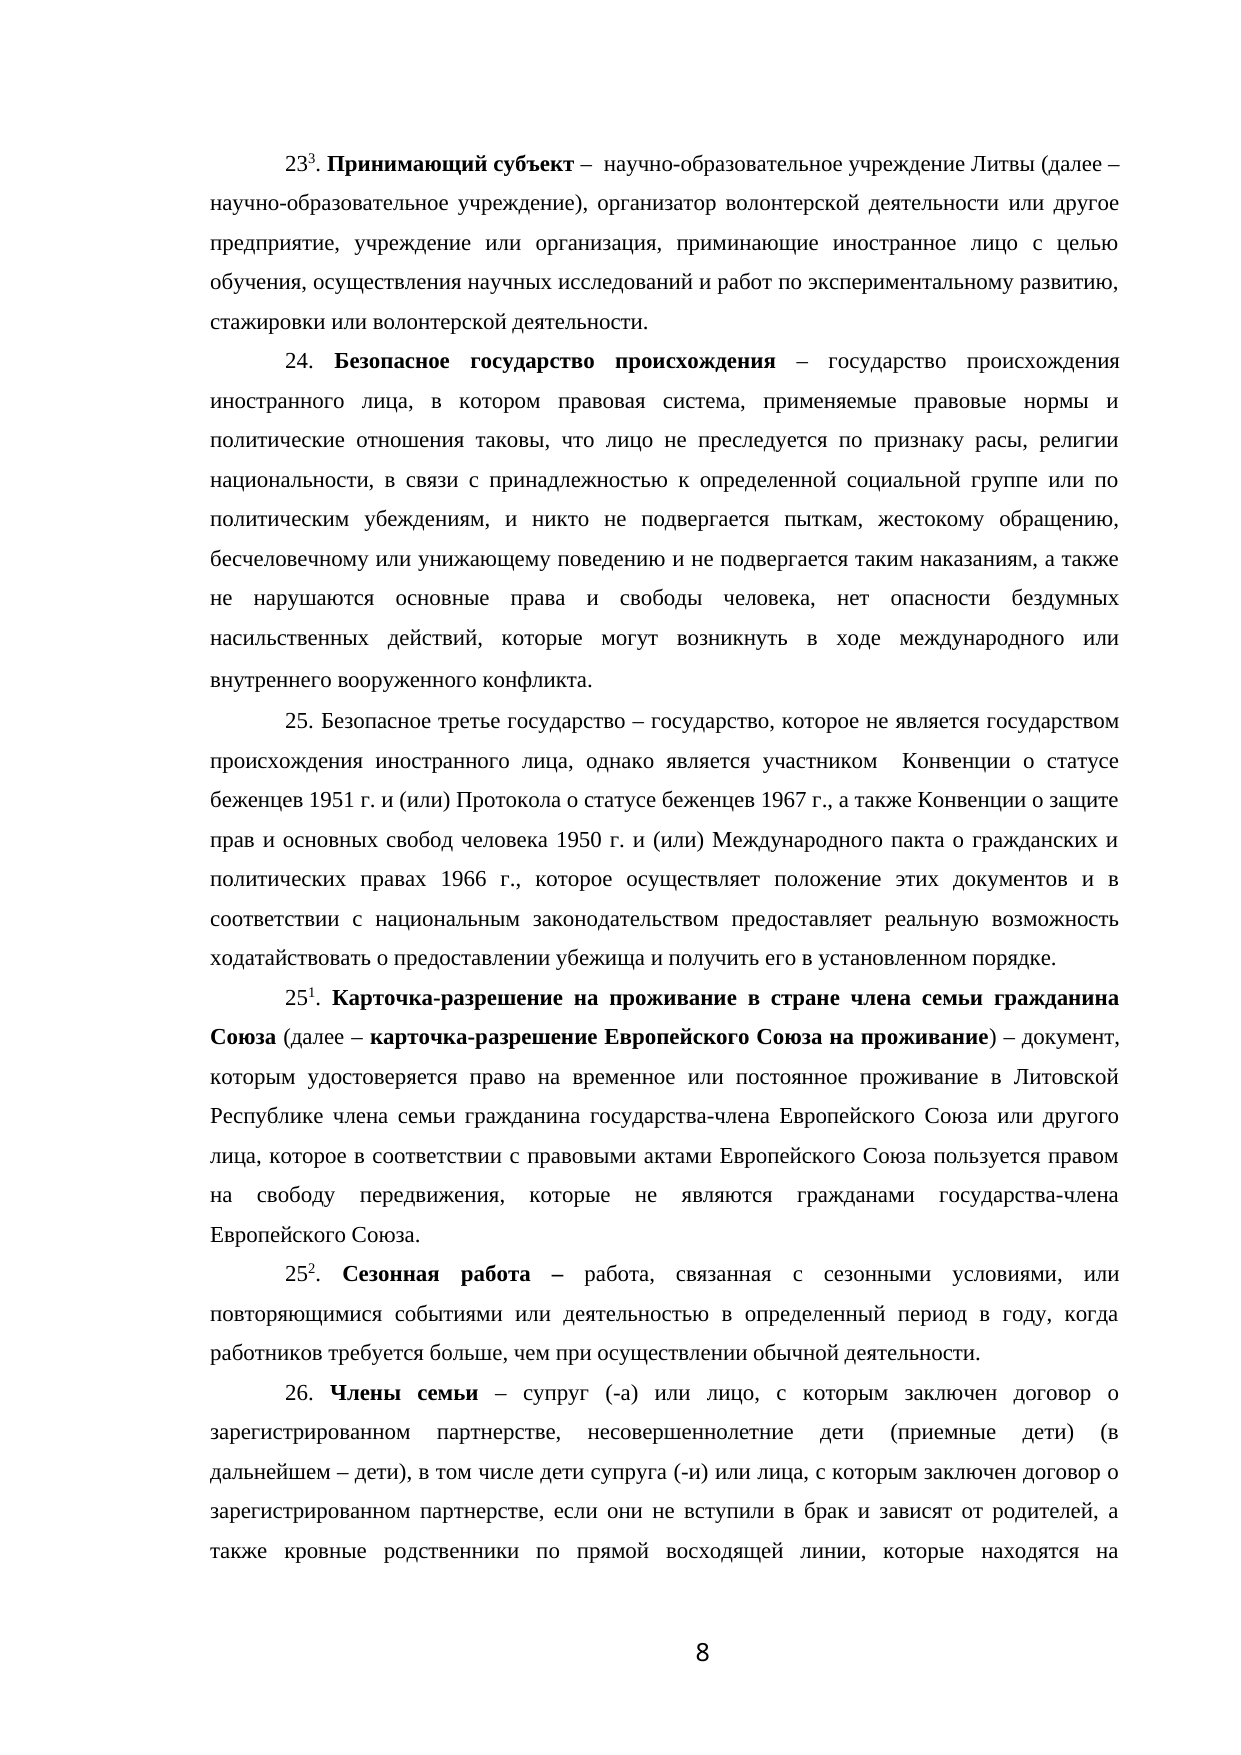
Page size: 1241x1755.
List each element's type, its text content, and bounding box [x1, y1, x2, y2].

text 233. Принимающий субъект – научно-образовательное учреждение Литвы (далее – научно-образовательное учреждение), организатор волонтерской деятельности или другое предприятие, учреждение или организация, приминающие иностранное лицо с целью обучения, осуществления научных исследований и работ по экспериментальному развитию, стажировки или волонтерской деятельности. [210, 150, 1120, 334]
text 25. Безопасное третье государство – государство, которое не является государством происхождения иностранного лица, однако является участником Конвенции о статусе беженцев 1951 г. и (или) Протокола о статусе беженцев 1967 г., а также Конвенции о защите прав и основных свобод человека 1950 г. и (или) Международного пакта о гражданских и политических правах 1966 г., которое осуществляет положение этих документов и в соответствии с национальным законодательством предоставляет реальную возможность ходатайствовать о предоставлении убежища и получить его в установленном порядке. [210, 708, 1120, 971]
text 252. Сезонная работа – работа, связанная с сезонными условиями, или повторяющимися событиями или деятельностью в определенный период в году, когда работников требуется больше, чем при осуществлении обычной деятельности. [210, 1260, 1120, 1366]
text 24. Безопасное государство происхождения – государство происхождения иностранного лица, в котором правовая система, применяемые правовые нормы и политические отношения таковы, что лицо не преследуется по признаку расы, религии национальности, в связи с принадлежностью к определенной социальной группе или по политическим убеждениям, и никто не подвергается пыткам, жестокому обращению, бесчеловечному или унижающему поведению и не подвергается таким наказаниям, а также не нарушаются основные права и свободы человека, нет опасности бездумных насильственных действий, которые могут возникнуть в ходе международного или внутреннего вооруженного конфликта. [210, 347, 1120, 693]
text 26. Члены семьи – супруг (-а) или лицо, с которым заключен договор о зарегистрированном партнерстве, несовершеннолетние дети (приемные дети) (в дальнейшем – дети), в том числе дети супруга (-и) или лица, с которым заключен договор о зарегистрированном партнерстве, если они не вступили в брак и зависят от родителей, а также кровные родственники по прямой восходящей линии, которые находятся на [210, 1379, 1120, 1563]
text 251. Карточка-разрешение на проживание в стране члена семьи гражданина Союза (далее – карточка-разрешение Европейского Союза на проживание) – документ, которым удостоверяется право на временное или постоянное проживание в Литовской Республике члена семьи гражданина государства-члена Европейского Союза или другого лица, которое в соответствии с правовыми актами Европейского Союза пользуется правом на свободу передвижения, которые не являются гражданами государства-члена Европейского Союза. [210, 984, 1120, 1247]
